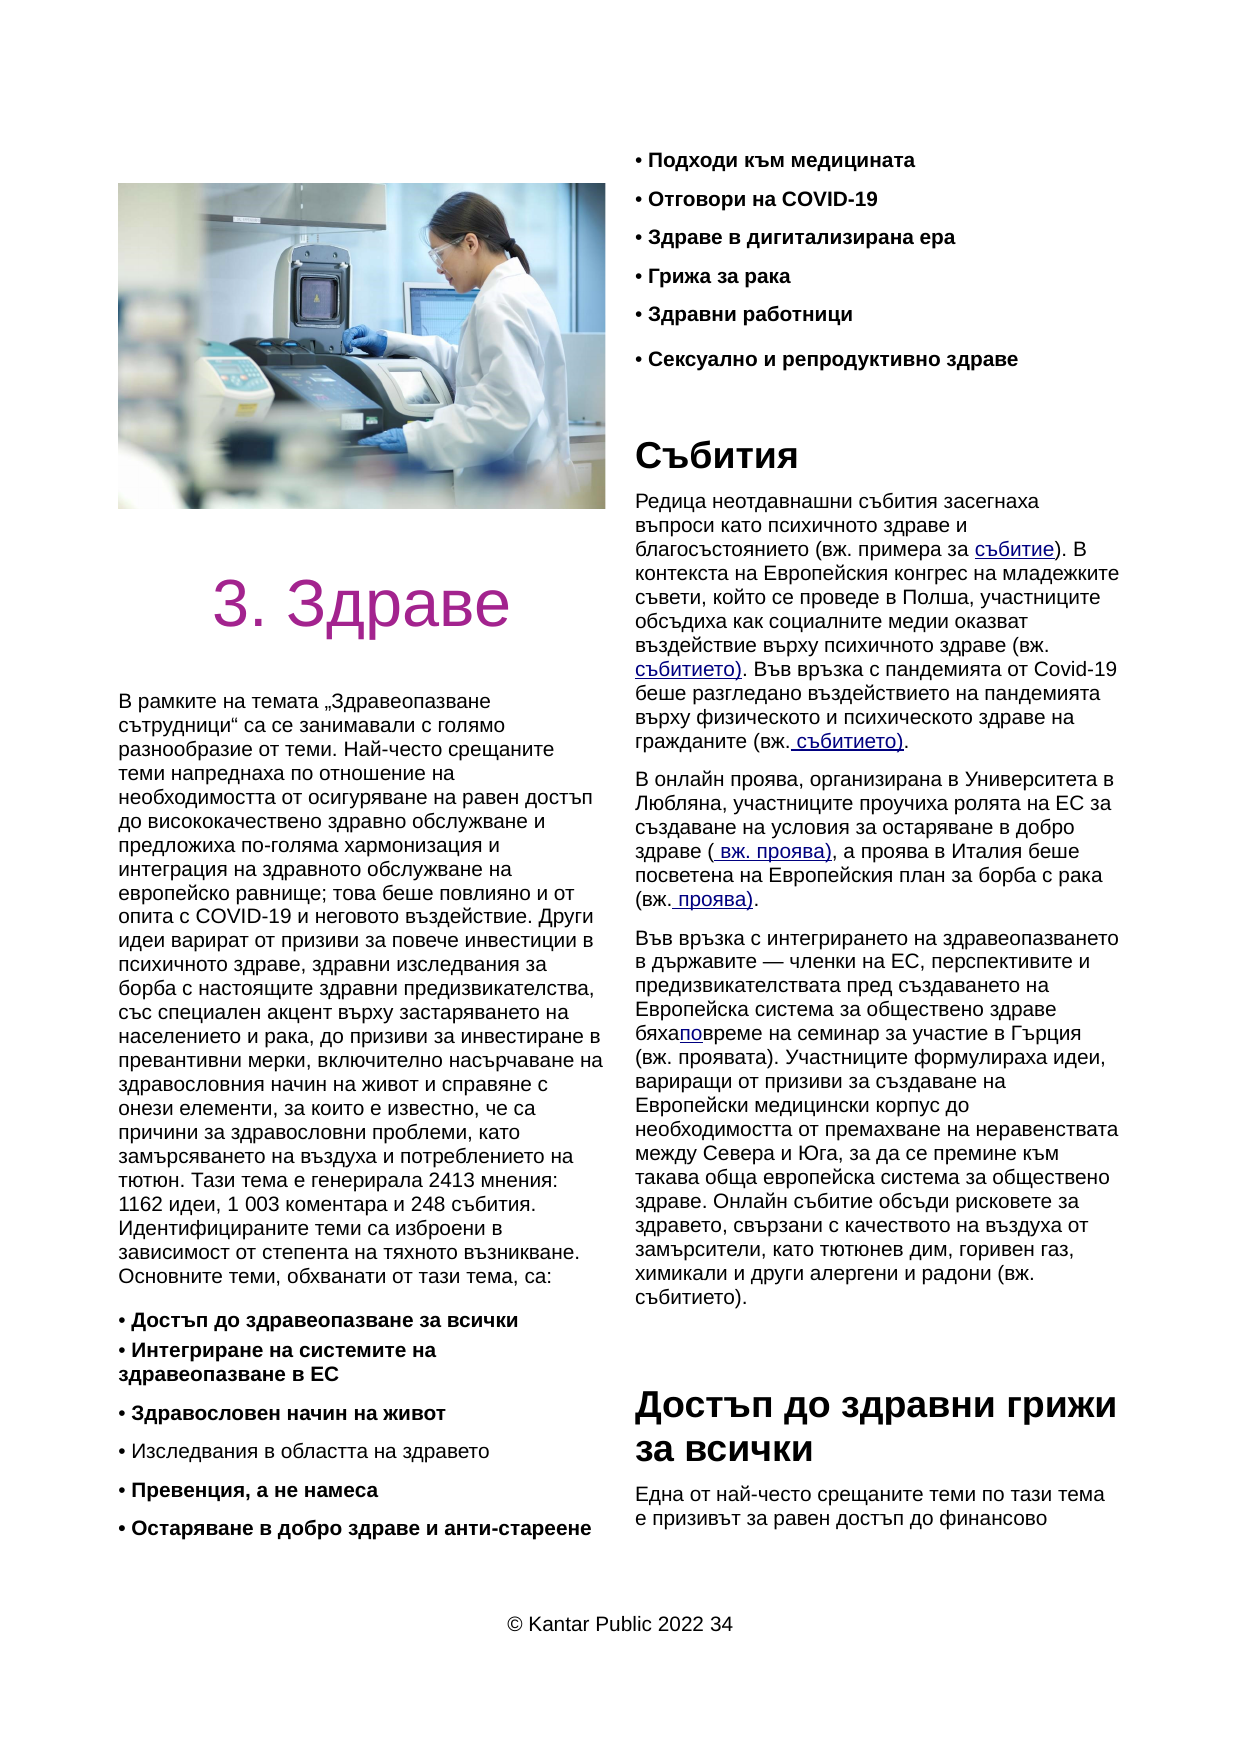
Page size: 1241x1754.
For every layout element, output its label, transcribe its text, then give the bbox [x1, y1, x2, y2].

text • Изследвания в областта на здравето [118, 1439, 605, 1463]
text • Превенция, а не намеса [118, 1478, 605, 1502]
text • Здравословен начин на живот [118, 1401, 605, 1424]
text В онлайн проява, организирана в Университета в Любляна, участниците проучиха ролята на ЕС за създаване на условия за остаряване в добро здраве ( вж. проява), а проява в Италия беше посветена на Европейския план за борба с рака (вж. проява). [635, 767, 1122, 911]
text Редица неотдавнашни събития засегнаха въпроси като психичното здраве и благосъстоянието (вж. примера за събитие). В контекста на Европейския конгрес на младежките съвети, който се проведе в Полша, участниците обсъдиха как социалните медии оказват въздействие върху психичното здраве (вж. събитието). Във връзка с пандемията от Covid-19 беше разгледано въздействието на пандемията върху физическото и психическото здраве на гражданите (вж. събитието). [635, 489, 1122, 752]
text • Остаряване в добро здраве и анти-стареене [118, 1516, 605, 1540]
text Във връзка с интегрирането на здравеопазването в държавите — членки на ЕС, перспективите и предизвикателствата пред създаването на Европейска система за обществено здраве бяхаповреме на семинар за участие в Гърция (вж. проявата). Участниците формулираха идеи, вариращи от призиви за създаване на Европейски медицински корпус до необходимостта от премахване на неравенствата между Севера и Юга, за да се премине към такава обща европейска система за обществено здраве. Онлайн събитие обсъди рисковете за здравето, свързани с качеството на въздуха от замърсители, като тютюнев дим, горивен газ, химикали и други алергени и радони (вж. събитието). [635, 925, 1122, 1309]
subtitle 3. Здраве [118, 564, 605, 640]
text • Здраве в дигитализирана ера [635, 225, 1122, 249]
text • Достъп до здравеопазване за всички [118, 1308, 605, 1332]
subtitle Достъп до здравни грижи за всички [635, 1383, 1122, 1469]
picture [118, 183, 606, 509]
text Една от най-често срещаните теми по тази тема е призивът за равен достъп до финансово [635, 1481, 1122, 1529]
text • Грижа за рака [635, 264, 1122, 288]
text • Здравни работници [635, 302, 1122, 326]
text В рамките на темата „Здравеопазване сътрудници“ са се занимавали с голямо разнообразие от теми. Най-често срещаните теми напреднаха по отношение на необходимостта от осигуряване на равен достъп до висококачествено здравно обслужване и предложиха по-голяма хармонизация и интеграция на здравното обслужване на европейско равнище; това беше повлияно и от опита с COVID-19 и неговото въздействие. Други идеи варират от призиви за повече инвестиции в психичното здраве, здравни изследвания за борба с настоящите здравни предизвикателства, със специален акцент върху застаряването на населението и рака, до призиви за инвестиране в превантивни мерки, включително насърчаване на здравословния начин на живот и справяне с онези елементи, за които е известно, че са причини за здравословни проблеми, като замърсяването на въздуха и потреблението на тютюн. Тази тема е генерирала 2413 мнения: 1162 идеи, 1 003 коментара и 248 събития. Идентифицираните теми са изброени в зависимост от степента на тяхното възникване. Основните теми, обхванати от тази тема, са: [118, 689, 605, 1288]
text • Сексуално и репродуктивно здраве [635, 347, 1122, 371]
text • Подходи към медицината [635, 148, 1122, 172]
text • Отговори на COVID-19 [635, 187, 1122, 211]
subtitle Събития [635, 433, 1122, 476]
text • Интегриране на системите на здравеопазване в ЕС [118, 1338, 605, 1386]
